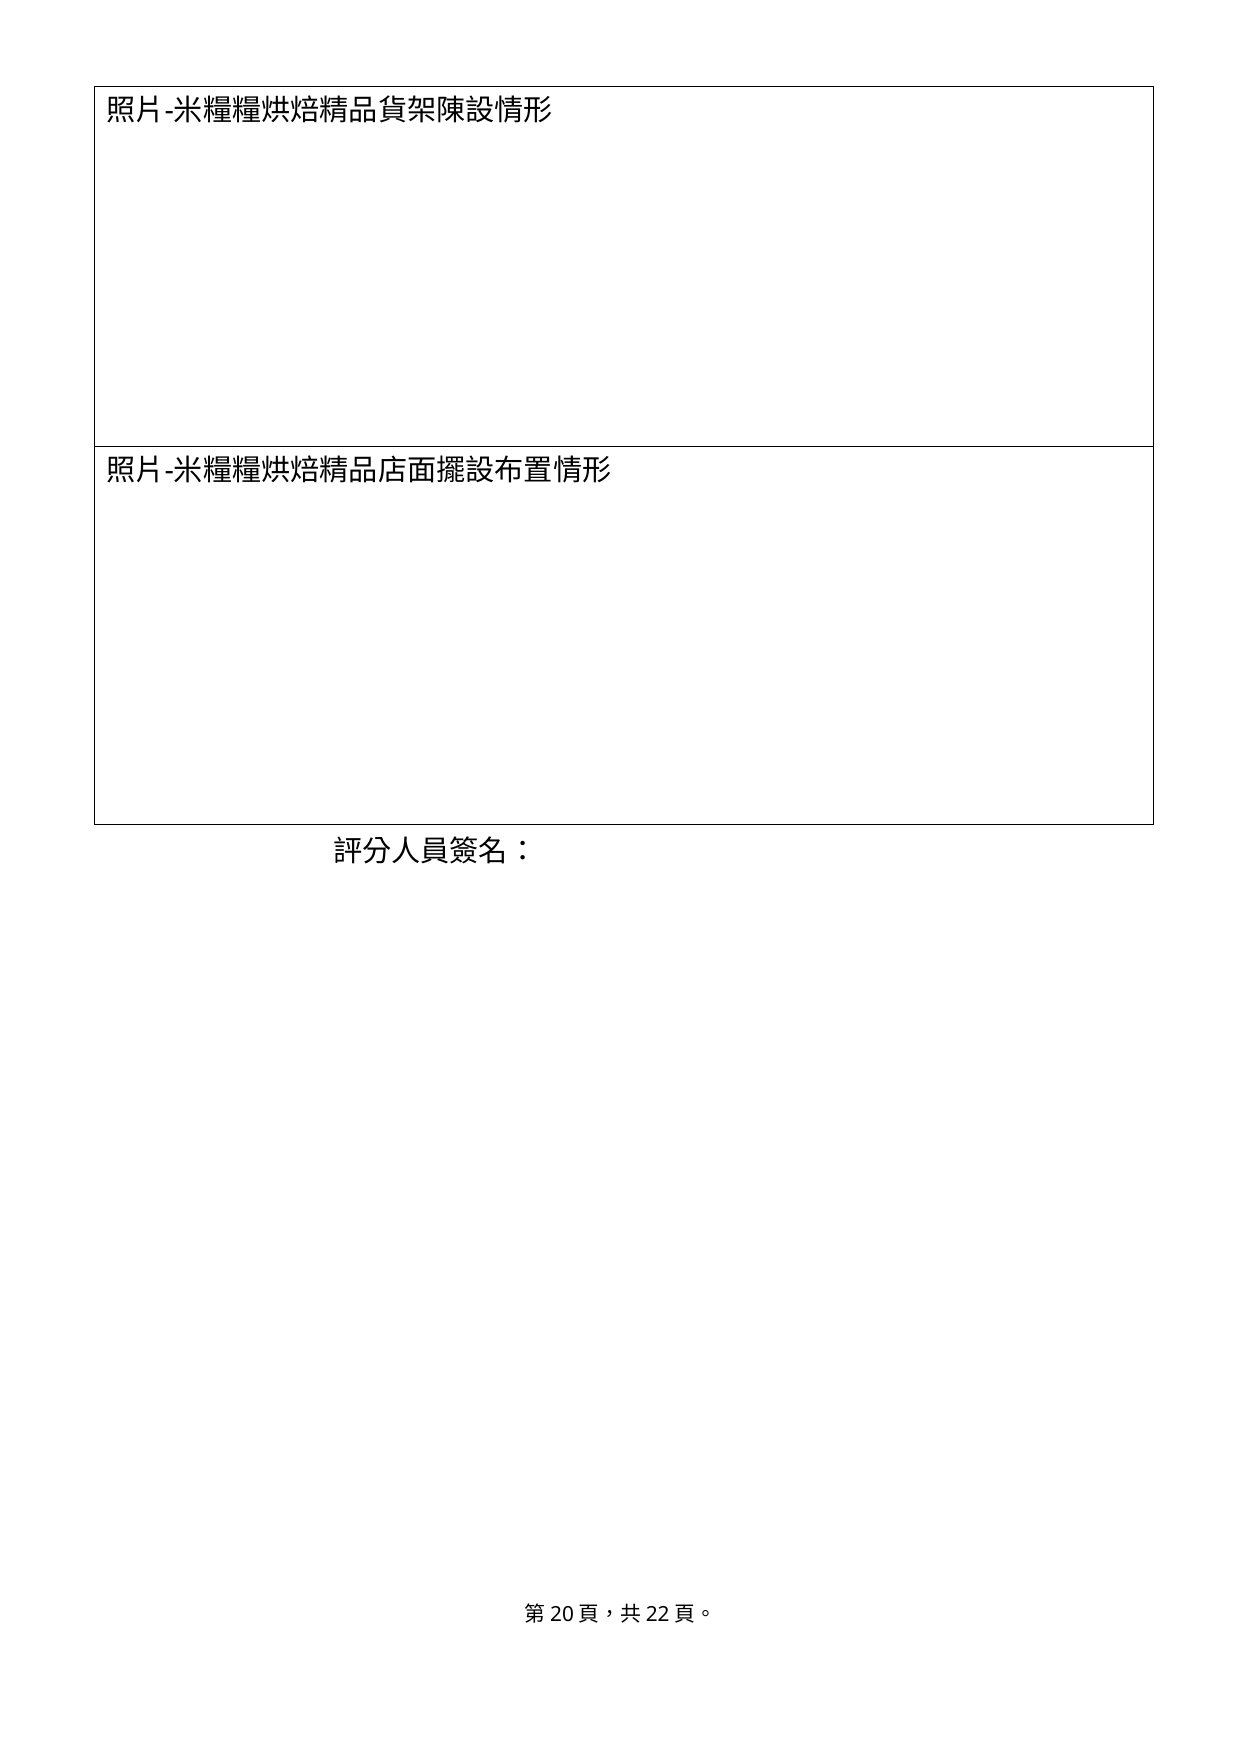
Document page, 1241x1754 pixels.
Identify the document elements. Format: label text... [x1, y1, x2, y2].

table_cell 照片-米糧糧烘焙精品店面擺設布置情形 [95, 447, 1153, 824]
table_cell 照片-米糧糧烘焙精品貨架陳設情形 [95, 87, 1153, 446]
text 評分人員簽名： [75, 825, 1165, 871]
